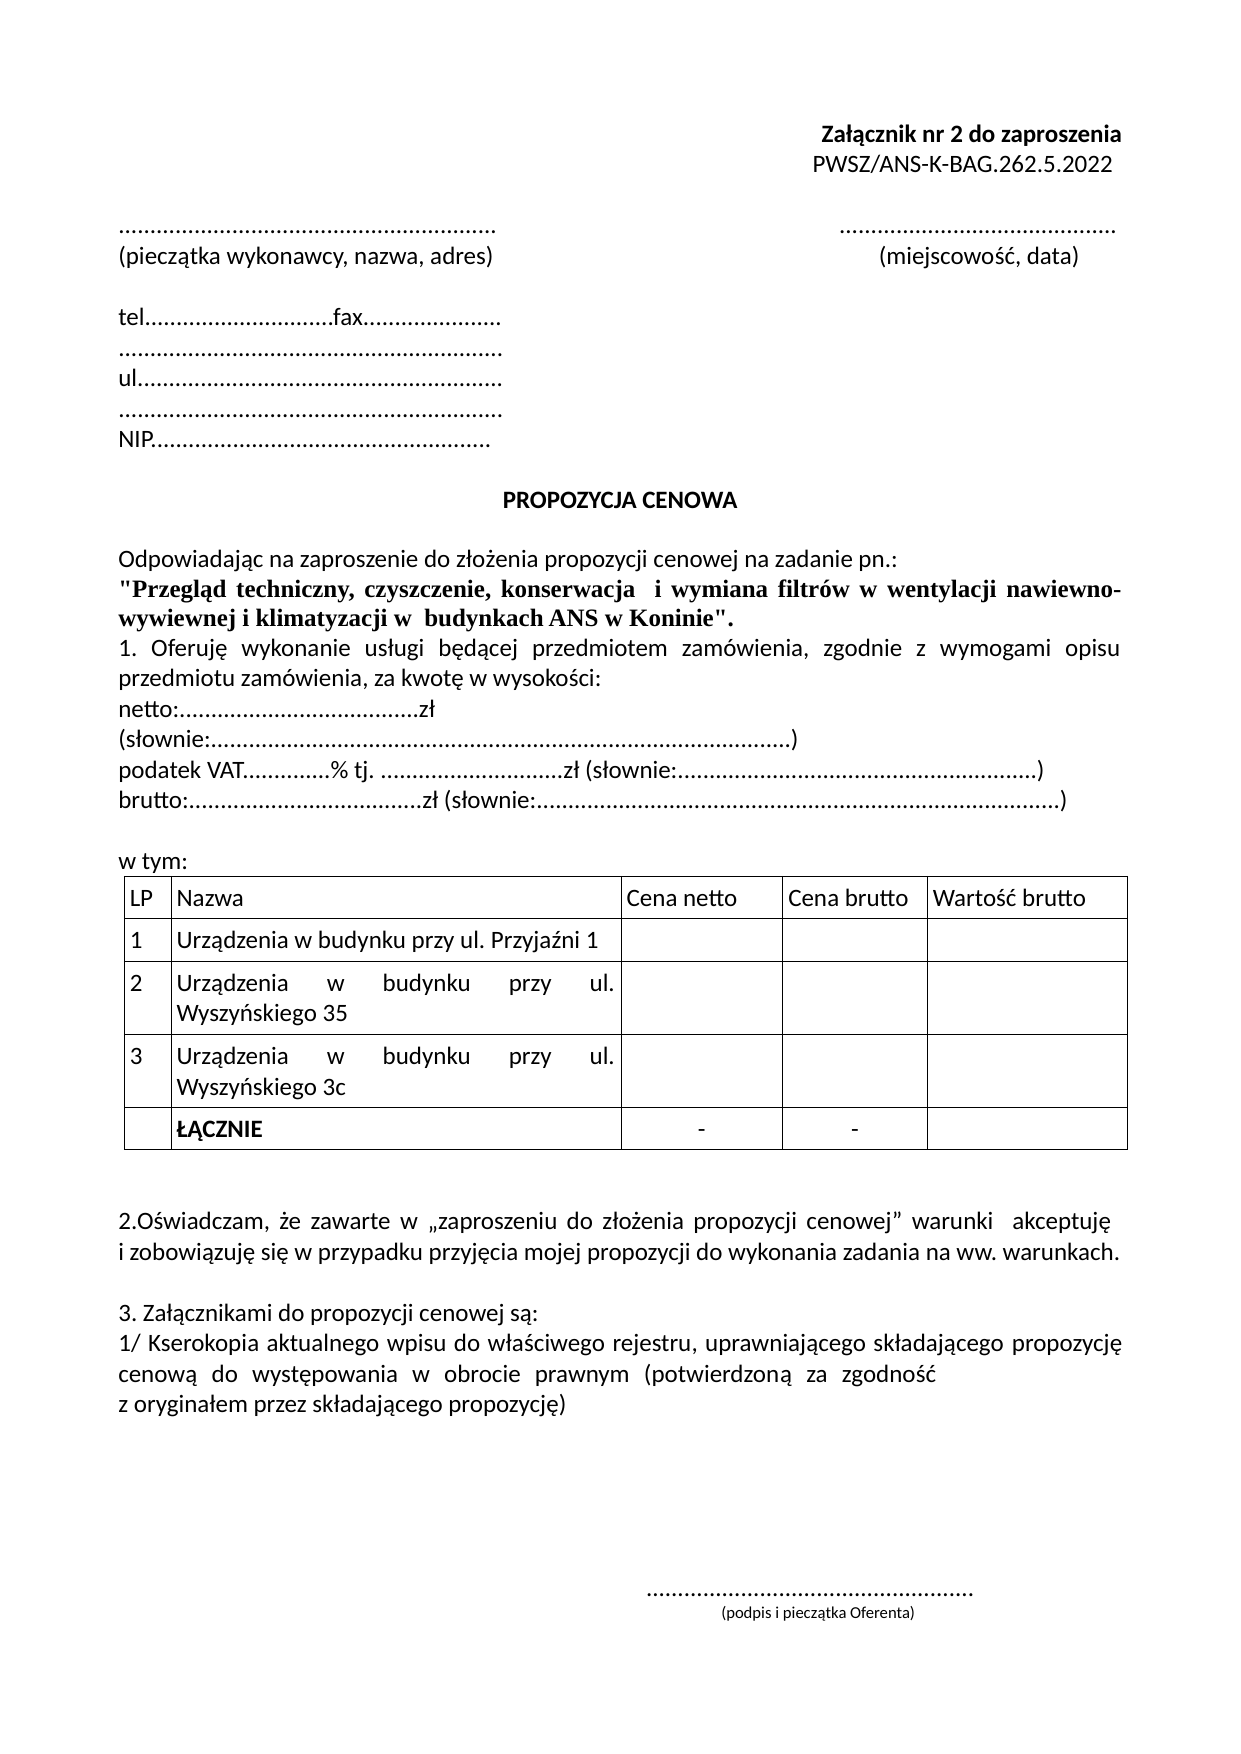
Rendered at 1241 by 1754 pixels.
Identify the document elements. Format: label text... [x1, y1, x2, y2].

text 1. Oferuję wykonanie usługi będącej przedmiotem zamówienia, zgodnie z wymogami opisu przedmiotu zamówienia, za kwotę w wysokości: [118, 632, 1122, 693]
text podatek VAT..............% tj. .............................zł (słownie:.........................................................) [118, 754, 1122, 784]
text 1/ Kserokopia aktualnego wpisu do właściwego rejestru, uprawniającego składającego propozycję cenową do występowania w obrocie prawnym (potwierdzoną za zgodność z oryginałem przez składającego propozycję) [118, 1327, 1122, 1419]
table_cell Urządzenia w budynku przy ul. Wyszyńskiego 35 [172, 962, 621, 1034]
table_cell - [783, 1108, 927, 1149]
table_cell [928, 1108, 1127, 1149]
text ............................................................. [118, 332, 1122, 362]
text ............................................................ ............................................ [118, 210, 1122, 240]
table_cell Urządzenia w budynku przy ul. Przyjaźni 1 [172, 919, 621, 961]
text 3. Załącznikami do propozycji cenowej są: [118, 1297, 1122, 1327]
text NIP...................................................... [118, 423, 1122, 454]
table_header Cena brutto [783, 877, 927, 918]
table_cell 1 [125, 919, 171, 961]
table_cell [783, 962, 927, 1034]
table_cell ŁĄCZNIE [172, 1108, 621, 1149]
text Odpowiadając na zaproszenie do złożenia propozycji cenowej na zadanie pn.: [118, 544, 1122, 574]
table_header LP [125, 877, 171, 918]
text PWSZ/ANS-K-BAG.262.5.2022 [709, 149, 1122, 179]
table_cell [622, 919, 782, 961]
table_cell - [622, 1108, 782, 1149]
table_header Nazwa [172, 877, 621, 918]
table_cell [928, 1035, 1127, 1107]
table_cell [783, 1035, 927, 1107]
subtitle PROPOZYCJA CENOWA [118, 484, 1122, 515]
text 2.Oświadczam, że zawarte w „zaproszeniu do złożenia propozycji cenowej” warunki akceptuję i zobowiązuję się w przypadku przyjęcia mojej propozycji do wykonania zadania na ww. warunkach. [118, 1205, 1122, 1266]
text (podpis i pieczątka Oferenta) [634, 1602, 1122, 1622]
table_cell [125, 1108, 171, 1149]
table_cell [622, 1035, 782, 1107]
text "Przegląd techniczny, czyszczenie, konserwacja i wymiana filtrów w wentylacji nawiewno-wywiewnej i klimatyzacji w budynkach ANS w Koninie". [118, 574, 1122, 632]
text .................................................... [634, 1572, 1122, 1602]
text w tym: [118, 845, 1122, 876]
table_cell [622, 962, 782, 1034]
text ............................................................. [118, 393, 1122, 423]
table_header Wartość brutto [928, 877, 1127, 918]
text Załącznik nr 2 do zaproszenia [782, 118, 1122, 149]
table_header Cena netto [622, 877, 782, 918]
table_cell 3 [125, 1035, 171, 1107]
text netto:......................................zł (słownie:............................................................................................) [118, 693, 1122, 754]
text ul.......................................................... [118, 362, 1122, 393]
text (pieczątka wykonawcy, nazwa, adres) (miejscowość, data) [118, 240, 1122, 271]
text tel..............................fax...................... [118, 301, 1122, 332]
table_cell Urządzenia w budynku przy ul. Wyszyńskiego 3c [172, 1035, 621, 1107]
table_cell [783, 919, 927, 961]
table_cell [928, 919, 1127, 961]
text brutto:.....................................zł (słownie:...................................................................................) [118, 784, 1122, 815]
table_cell [928, 962, 1127, 1034]
table_cell 2 [125, 962, 171, 1034]
